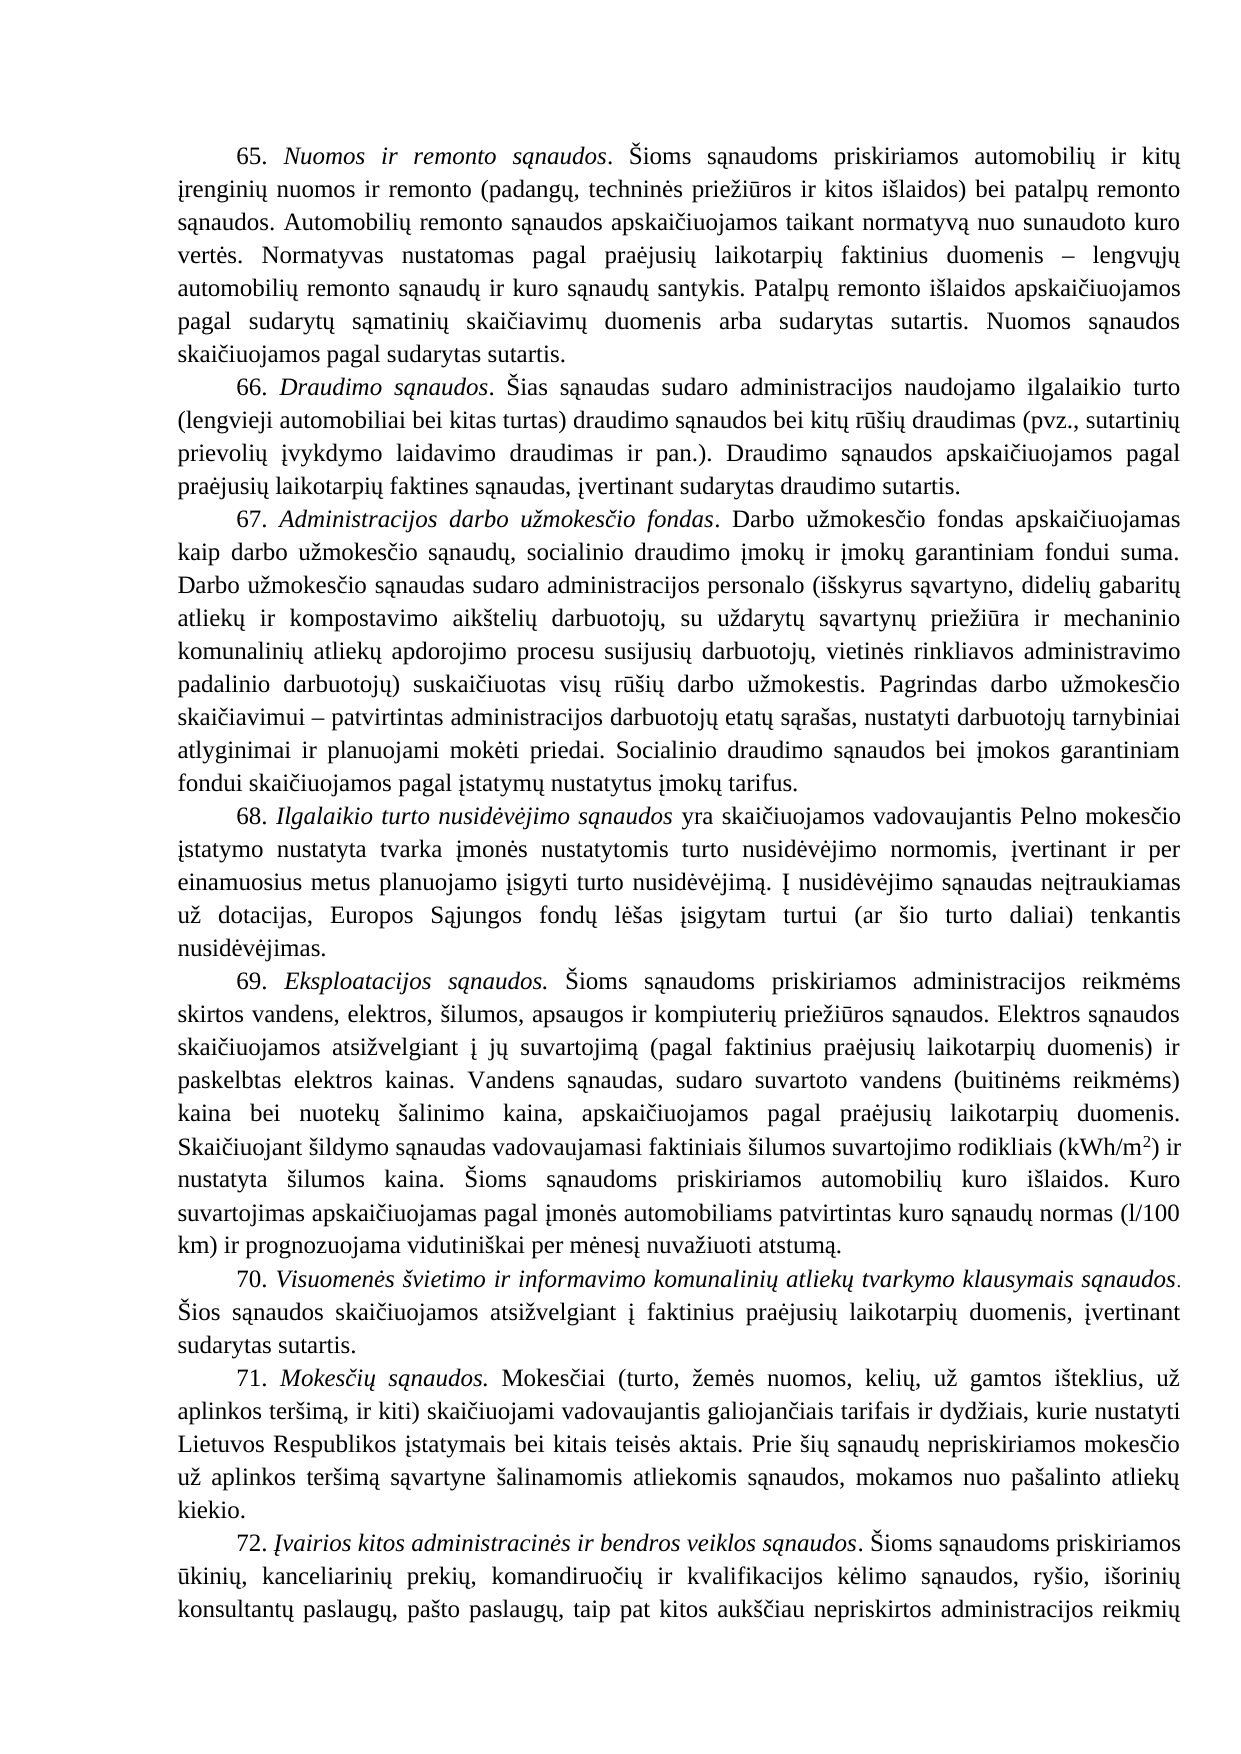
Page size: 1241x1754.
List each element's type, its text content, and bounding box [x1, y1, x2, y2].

text 68. Ilgalaikio turto nusidėvėjimo sąnaudos yra skaičiuojamos vadovaujantis Pelno mokesčio įstatymo nustatyta tvarka įmonės nustatytomis turto nusidėvėjimo normomis, įvertinant ir per einamuosius metus planuojamo įsigyti turto nusidėvėjimą. Į nusidėvėjimo sąnaudas neįtraukiamas už dotacijas, Europos Sąjungos fondų lėšas įsigytam turtui (ar šio turto daliai) tenkantis nusidėvėjimas. [177, 801, 1181, 962]
text 65. Nuomos ir remonto sąnaudos. Šioms sąnaudoms priskiriamos automobilių ir kitų įrenginių nuomos ir remonto (padangų, techninės priežiūros ir kitos išlaidos) bei patalpų remonto sąnaudos. Automobilių remonto sąnaudos apskaičiuojamos taikant normatyvą nuo sunaudoto kuro vertės. Normatyvas nustatomas pagal praėjusių laikotarpių faktinius duomenis – lengvųjų automobilių remonto sąnaudų ir kuro sąnaudų santykis. Patalpų remonto išlaidos apskaičiuojamos pagal sudarytų sąmatinių skaičiavimų duomenis arba sudarytas sutartis. Nuomos sąnaudos skaičiuojamos pagal sudarytas sutartis. [177, 141, 1181, 368]
text 71. Mokesčių sąnaudos. Mokesčiai (turto, žemės nuomos, kelių, už gamtos išteklius, už aplinkos teršimą, ir kiti) skaičiuojami vadovaujantis galiojančiais tarifais ir dydžiais, kurie nustatyti Lietuvos Respublikos įstatymais bei kitais teisės aktais. Prie šių sąnaudų nepriskiriamos mokesčio už aplinkos teršimą sąvartyne šalinamomis atliekomis sąnaudos, mokamos nuo pašalinto atliekų kiekio. [177, 1363, 1181, 1523]
text 72. Įvairios kitos administracinės ir bendros veiklos sąnaudos. Šioms sąnaudoms priskiriamos ūkinių, kanceliarinių prekių, komandiruočių ir kvalifikacijos kėlimo sąnaudos, ryšio, išorinių konsultantų paslaugų, pašto paslaugų, taip pat kitos aukščiau nepriskirtos administracijos reikmių [177, 1528, 1181, 1623]
text 67. Administracijos darbo užmokesčio fondas. Darbo užmokesčio fondas apskaičiuojamas kaip darbo užmokesčio sąnaudų, socialinio draudimo įmokų ir įmokų garantiniam fondui suma. Darbo užmokesčio sąnaudas sudaro administracijos personalo (išskyrus sąvartyno, didelių gabaritų atliekų ir kompostavimo aikštelių darbuotojų, su uždarytų sąvartynų priežiūra ir mechaninio komunalinių atliekų apdorojimo procesu susijusių darbuotojų, vietinės rinkliavos administravimo padalinio darbuotojų) suskaičiuotas visų rūšių darbo užmokestis. Pagrindas darbo užmokesčio skaičiavimui – patvirtintas administracijos darbuotojų etatų sąrašas, nustatyti darbuotojų tarnybiniai atlyginimai ir planuojami mokėti priedai. Socialinio draudimo sąnaudos bei įmokos garantiniam fondui skaičiuojamos pagal įstatymų nustatytus įmokų tarifus. [177, 504, 1181, 797]
text 69. Eksploatacijos sąnaudos. Šioms sąnaudoms priskiriamos administracijos reikmėms skirtos vandens, elektros, šilumos, apsaugos ir kompiuterių priežiūros sąnaudos. Elektros sąnaudos skaičiuojamos atsižvelgiant į jų suvartojimą (pagal faktinius praėjusių laikotarpių duomenis) ir paskelbtas elektros kainas. Vandens sąnaudas, sudaro suvartoto vandens (buitinėms reikmėms) kaina bei nuotekų šalinimo kaina, apskaičiuojamos pagal praėjusių laikotarpių duomenis. Skaičiuojant šildymo sąnaudas vadovaujamasi faktiniais šilumos suvartojimo rodikliais (kWh/m2) ir nustatyta šilumos kaina. Šioms sąnaudoms priskiriamos automobilių kuro išlaidos. Kuro suvartojimas apskaičiuojamas pagal įmonės automobiliams patvirtintas kuro sąnaudų normas (l/100 km) ir prognozuojama vidutiniškai per mėnesį nuvažiuoti atstumą. [177, 966, 1181, 1259]
text 66. Draudimo sąnaudos. Šias sąnaudas sudaro administracijos naudojamo ilgalaikio turto (lengvieji automobiliai bei kitas turtas) draudimo sąnaudos bei kitų rūšių draudimas (pvz., sutartinių prievolių įvykdymo laidavimo draudimas ir pan.). Draudimo sąnaudos apskaičiuojamos pagal praėjusių laikotarpių faktines sąnaudas, įvertinant sudarytas draudimo sutartis. [177, 372, 1181, 500]
text 70. Visuomenės švietimo ir informavimo komunalinių atliekų tvarkymo klausymais sąnaudos. Šios sąnaudos skaičiuojamos atsižvelgiant į faktinius praėjusių laikotarpių duomenis, įvertinant sudarytas sutartis. [177, 1264, 1181, 1358]
